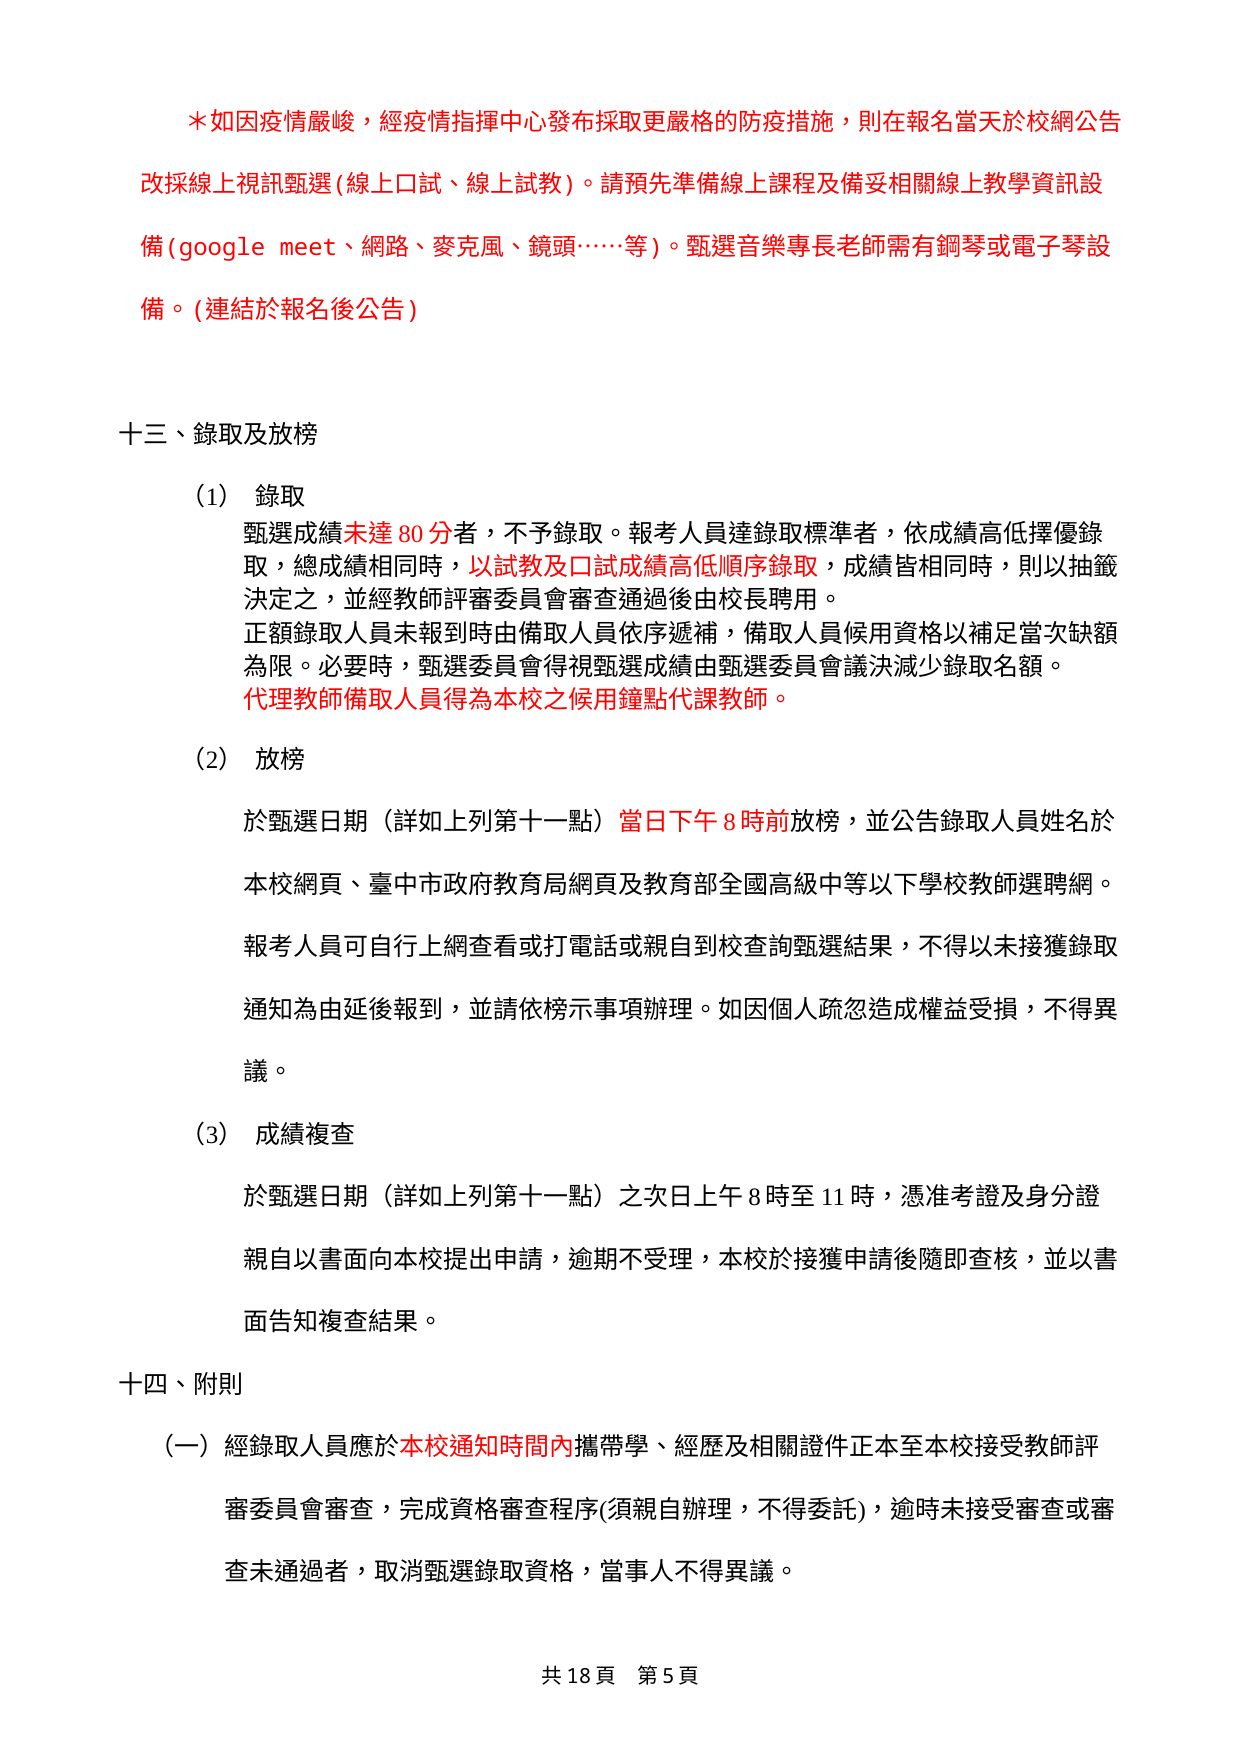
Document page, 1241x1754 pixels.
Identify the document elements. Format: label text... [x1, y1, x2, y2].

list 錄取 [181, 453, 1122, 516]
text 於甄選日期（詳如上列第十一點）當日下午8時前放榜，並公告錄取人員姓名於本校網頁、臺中市政府教育局網頁及教育部全國高級中等以下學校教師選聘網。報考人員可自行上網查看或打電話或親自到校查詢甄選結果，不得以未接獲錄取通知為由延後報到，並請依榜示事項辦理。如因個人疏忽造成權益受損，不得異議。 [243, 778, 1122, 1091]
text 十四、附則 [118, 1341, 1122, 1403]
text 正額錄取人員未報到時由備取人員依序遞補，備取人員候用資格以補足當次缺額為限。必要時，甄選委員會得視甄選成績由甄選委員會議決減少錄取名額。 [243, 616, 1122, 682]
text 十三、錄取及放榜 [118, 391, 1122, 453]
text 甄選成績未達80分者，不予錄取。報考人員達錄取標準者，依成績高低擇優錄取，總成績相同時，以試教及口試成績高低順序錄取，成績皆相同時，則以抽籤決定之，並經教師評審委員會審查通過後由校長聘用。 [243, 516, 1122, 616]
text 於甄選日期（詳如上列第十一點）之次日上午8時至11時，憑准考證及身分證親自以書面向本校提出申請，逾期不受理，本校於接獲申請後隨即查核，並以書面告知複查結果。 [243, 1153, 1122, 1341]
list 成績複查 [181, 1091, 1122, 1153]
text 代理教師備取人員得為本校之候用鐘點代課教師。 [243, 682, 1122, 716]
text ＊如因疫情嚴峻，經疫情指揮中心發布採取更嚴格的防疫措施，則在報名當天於校網公告改採線上視訊甄選(線上口試、線上試教)。請預先準備線上課程及備妥相關線上教學資訊設備(google meet、網路、麥克風、鏡頭……等)。甄選音樂專長老師需有鋼琴或電子琴設備。(連結於報名後公告) [140, 78, 1122, 328]
list 放榜 [181, 716, 1122, 778]
text （一）經錄取人員應於本校通知時間內攜帶學、經歷及相關證件正本至本校接受教師評審委員會審查，完成資格審查程序(須親自辦理，不得委託)，逾時未接受審查或審查未通過者，取消甄選錄取資格，當事人不得異議。 [149, 1403, 1122, 1591]
